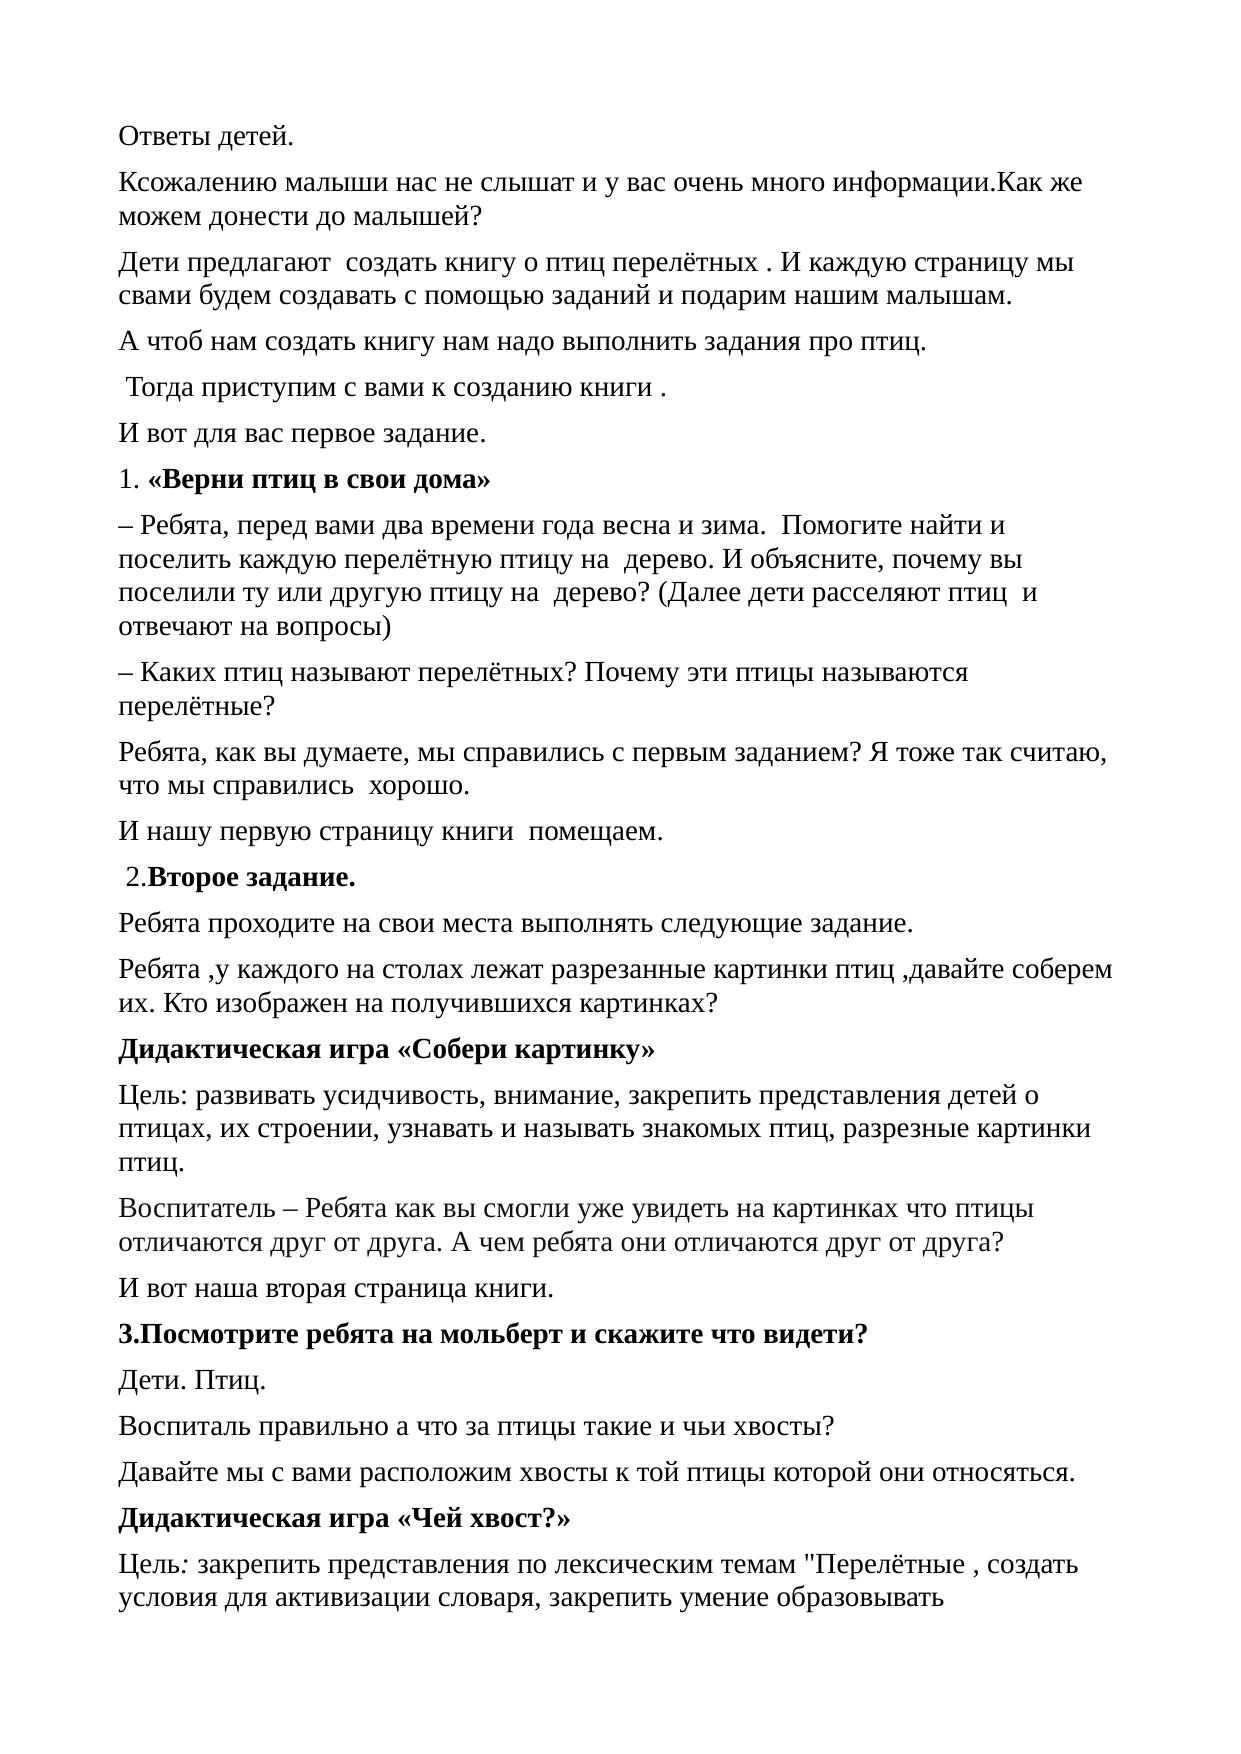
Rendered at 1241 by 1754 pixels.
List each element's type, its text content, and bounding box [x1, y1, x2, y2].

text – Ребята, перед вами два времени года весна и зима. Помогите найти и поселить каждую перелётную птицу на дерево. И объясните, почему вы поселили ту или другую птицу на дерево? (Далее дети расселяют птиц и отвечают на вопросы) [118, 507, 1122, 642]
text Цель: закрепить представления по лексическим темам "Перелётные , создать условия для активизации словаря, закрепить умение образовывать [118, 1546, 1122, 1613]
text Ребята, как вы думаете, мы справились с первым заданием? Я тоже так считаю, что мы справились хорошо. [118, 734, 1122, 801]
text Ксожалению малыши нас не слышат и у вас очень много информации.Как же можем донести до малышей? [118, 164, 1122, 231]
text 3.Посмотрите ребята на мольберт и скажите что видети? [118, 1316, 1122, 1349]
text Воспиталь правильно а что за птицы такие и чьи хвосты? [118, 1408, 1122, 1441]
text Давайте мы с вами расположим хвосты к той птицы которой они относяться. [118, 1454, 1122, 1487]
text Дети предлагают создать книгу о птиц перелётных . И каждую страницу мы свами будем создавать с помощью заданий и подарим нашим малышам. [118, 244, 1122, 311]
text Ответы детей. [118, 118, 1122, 152]
text А чтоб нам создать книгу нам надо выполнить задания про птиц. [118, 323, 1122, 357]
text Дети. Птиц. [118, 1362, 1122, 1395]
text И вот наша вторая страница книги. [118, 1270, 1122, 1303]
text Воспитатель – Ребята как вы смогли уже увидеть на картинках что птицы отличаются друг от друга. А чем ребята они отличаются друг от друга? [118, 1190, 1122, 1257]
text Ребята проходите на свои места выполнять следующие задание. [118, 905, 1122, 939]
text – Каких птиц называют перелётных? Почему эти птицы называются перелётные? [118, 654, 1122, 721]
text Тогда приступим с вами к созданию книги . [118, 369, 1122, 403]
text И вот для вас первое задание. [118, 415, 1122, 449]
text Дидактическая игра «Собери картинку» [118, 1031, 1122, 1064]
text Ребята ,у каждого на столах лежат разрезанные картинки птиц ,давайте соберем их. Кто изображен на получившихся картинках? [118, 951, 1122, 1018]
text Дидактическая игра «Чей хвост?» [118, 1500, 1122, 1533]
text 2.Второе задание. [118, 859, 1122, 893]
text Цель: развивать усидчивость, внимание, закрепить представления детей о птицах, их строении, узнавать и называть знакомых птиц, разрезные картинки птиц. [118, 1077, 1122, 1178]
text И нашу первую страницу книги помещаем. [118, 813, 1122, 847]
text 1. «Верни птиц в свои дома» [118, 461, 1122, 495]
